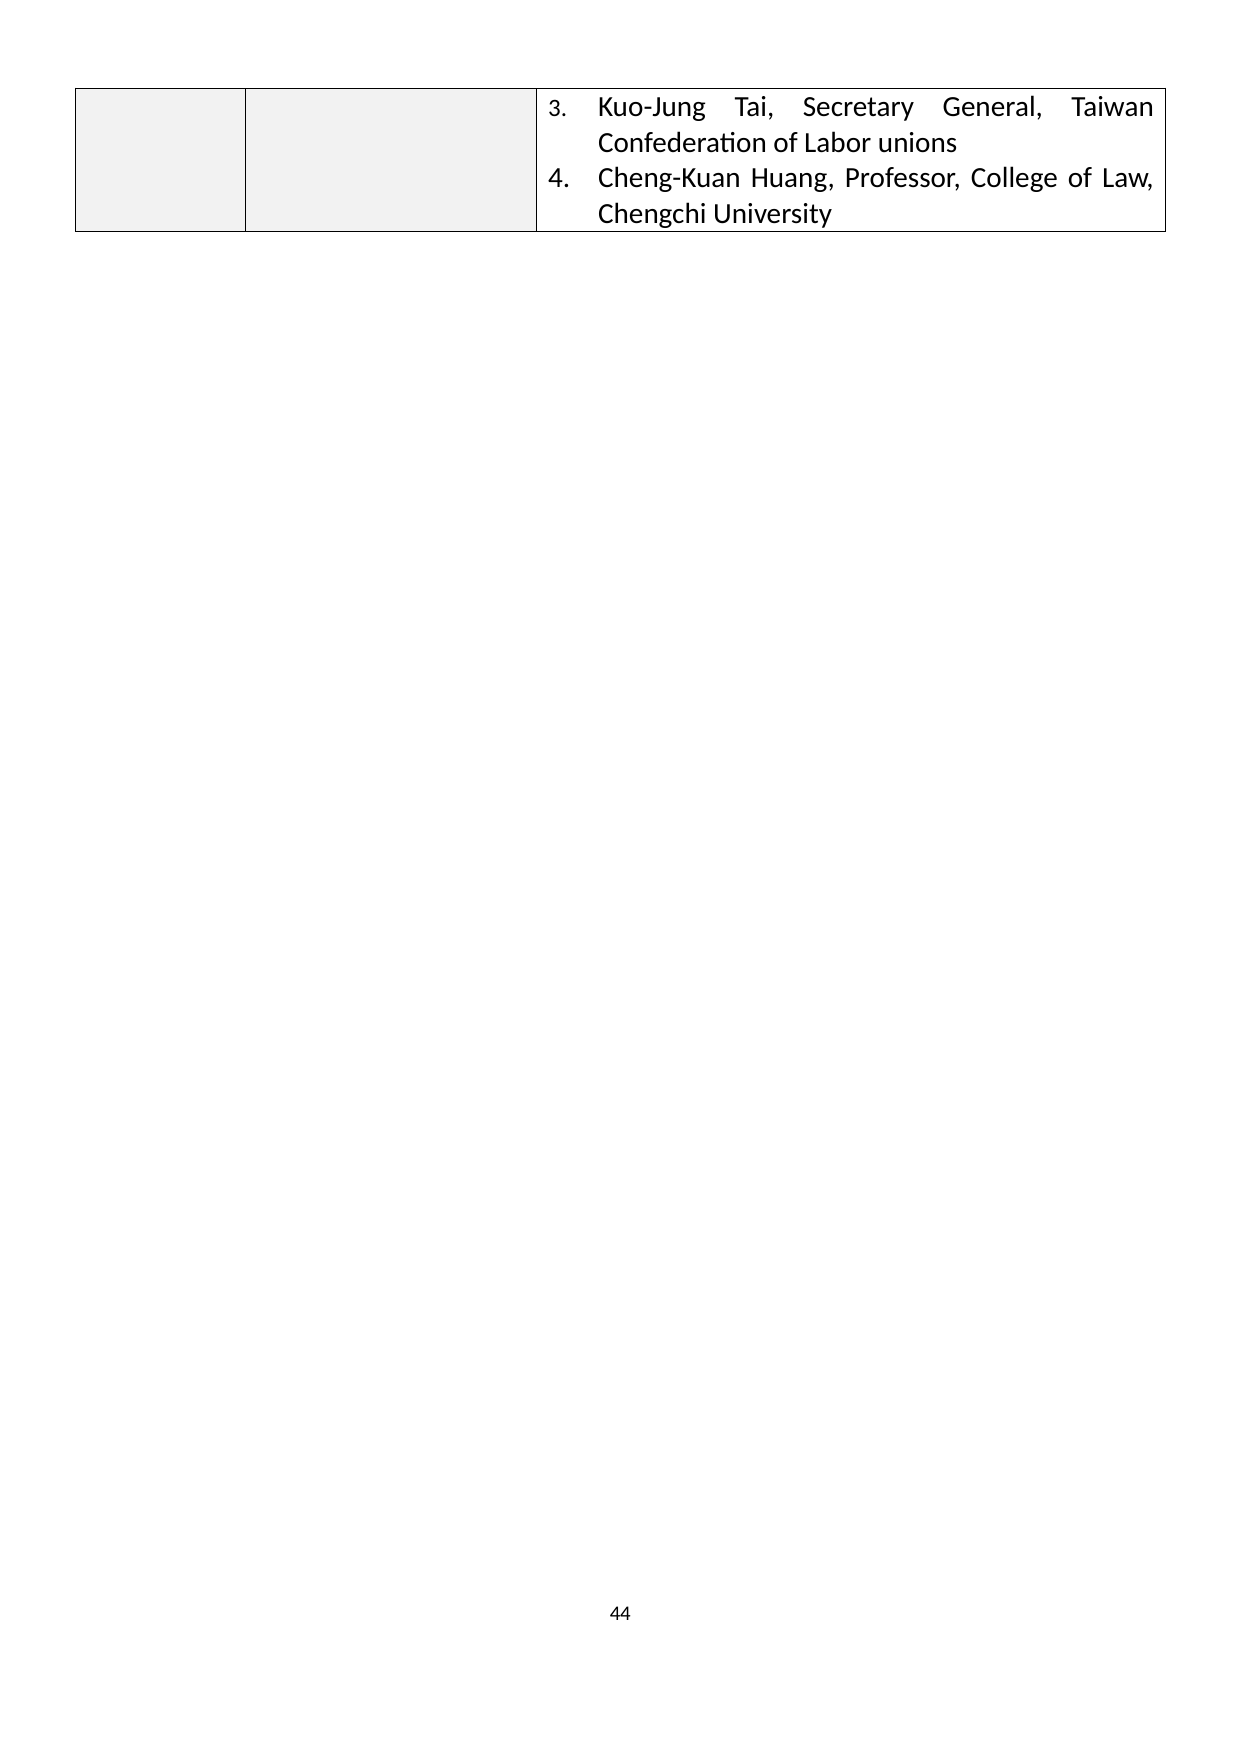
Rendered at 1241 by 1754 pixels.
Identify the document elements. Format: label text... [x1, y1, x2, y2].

table_cell [246, 89, 536, 231]
table_cell Urda Yen, Director, Tainan Sprout Yu-Lien Sun, Secretary General, Taiwan Labour Front Kuo-Jung Tai, Secretary General, Taiwan Confederation of Labor unions Cheng-Kuan Huang, Professor, College of Law, Chengchi University [537, 89, 1165, 231]
